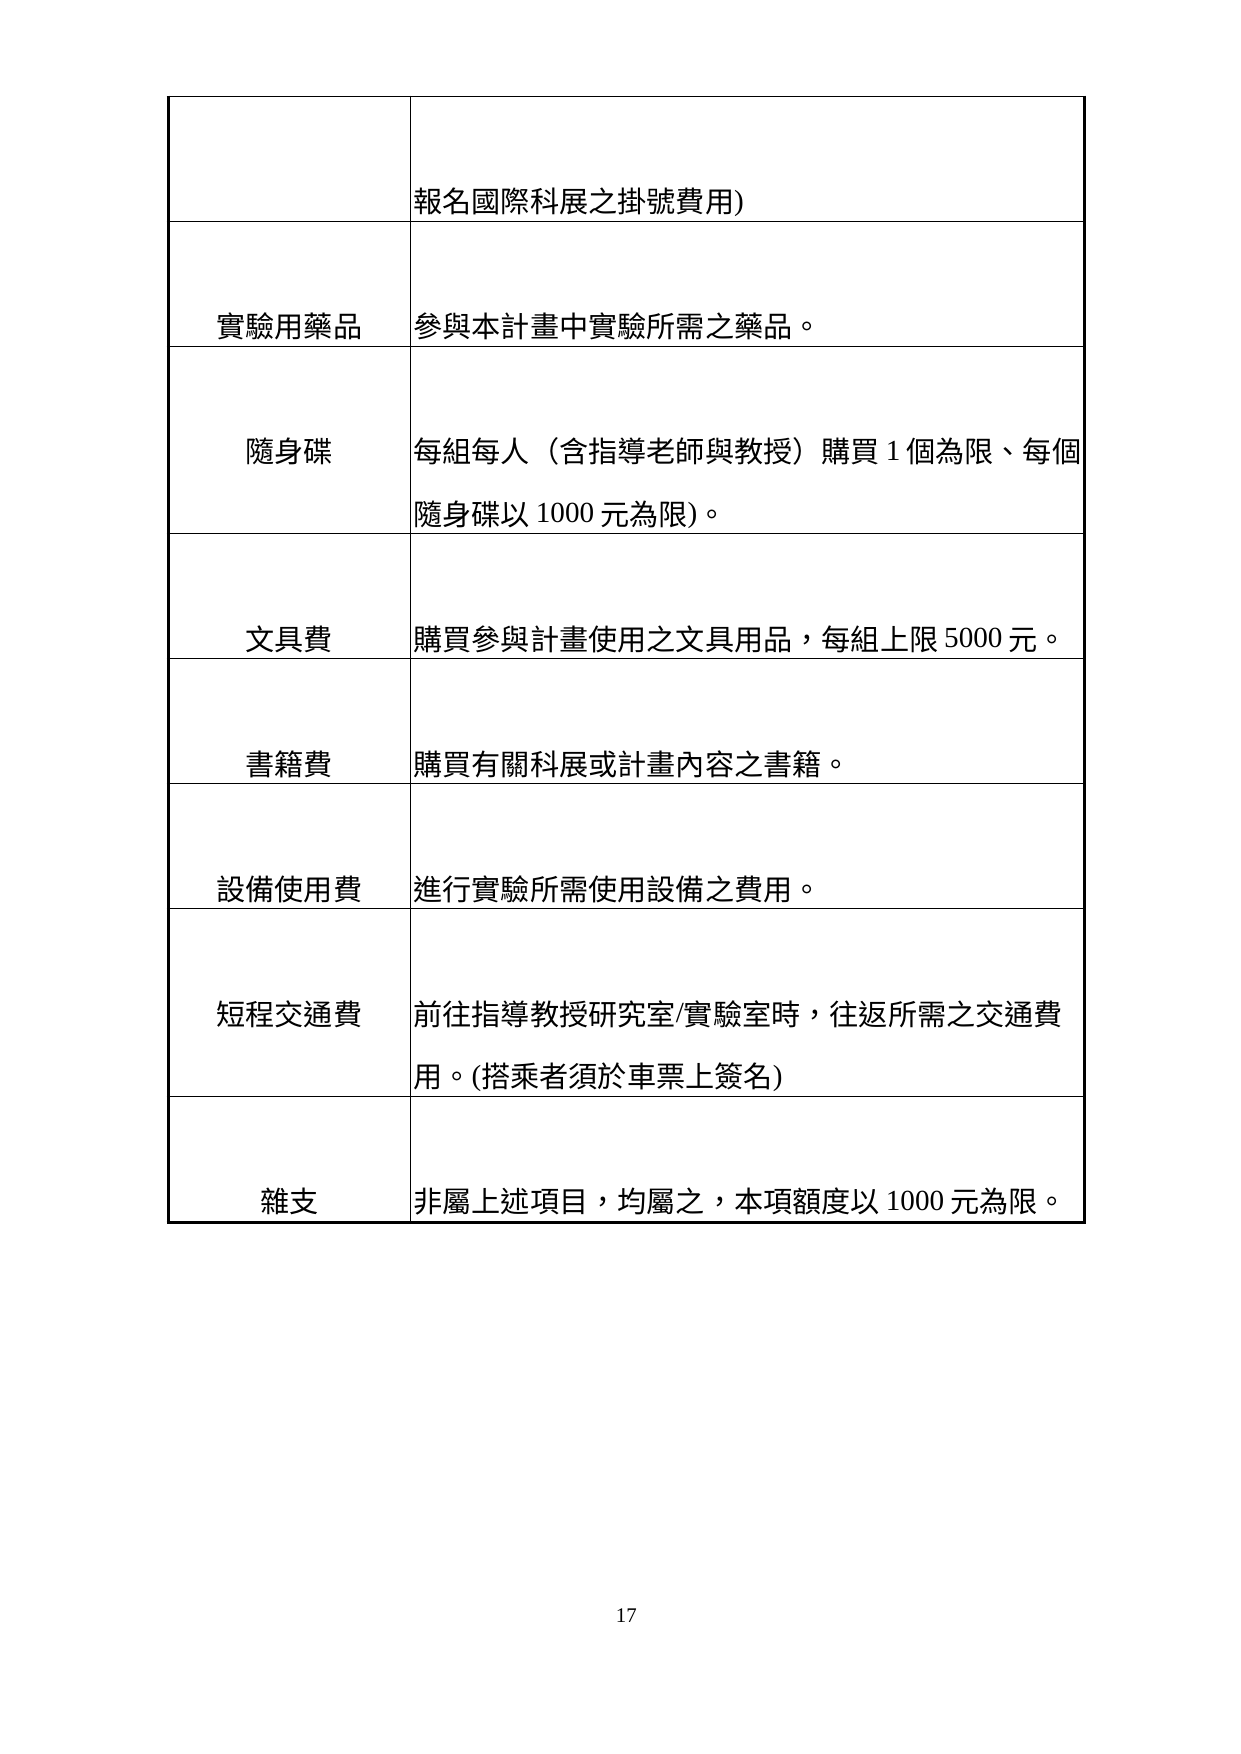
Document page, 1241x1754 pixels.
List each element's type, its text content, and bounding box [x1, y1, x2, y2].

table_cell 購買參與計畫使用之文具用品，每組上限5000元。 [411, 534, 1083, 658]
table_cell 非屬上述項目，均屬之，本項額度以1000元為限。 [411, 1097, 1083, 1221]
table_cell 購買有關科展或計畫內容之書籍。 [411, 659, 1083, 783]
table_cell 隨身碟 [170, 347, 410, 533]
table_cell 進行實驗所需使用設備之費用。 [411, 784, 1083, 908]
table_cell 雜支 [170, 1097, 410, 1221]
table_cell 實驗用藥品 [170, 222, 410, 346]
table_cell 每組每人（含指導老師與教授）購買1個為限、每個隨身碟以1000元為限)。 [411, 347, 1083, 533]
table_cell 報名國際科展之掛號費用) [411, 97, 1083, 221]
table_cell 書籍費 [170, 659, 410, 783]
table_cell 參與本計畫中實驗所需之藥品。 [411, 222, 1083, 346]
table_cell 短程交通費 [170, 909, 410, 1096]
table_cell 文具費 [170, 534, 410, 658]
table_cell 設備使用費 [170, 784, 410, 908]
table_cell [170, 97, 410, 221]
table_cell 前往指導教授研究室/實驗室時，往返所需之交通費用。(搭乘者須於車票上簽名) [411, 909, 1083, 1096]
